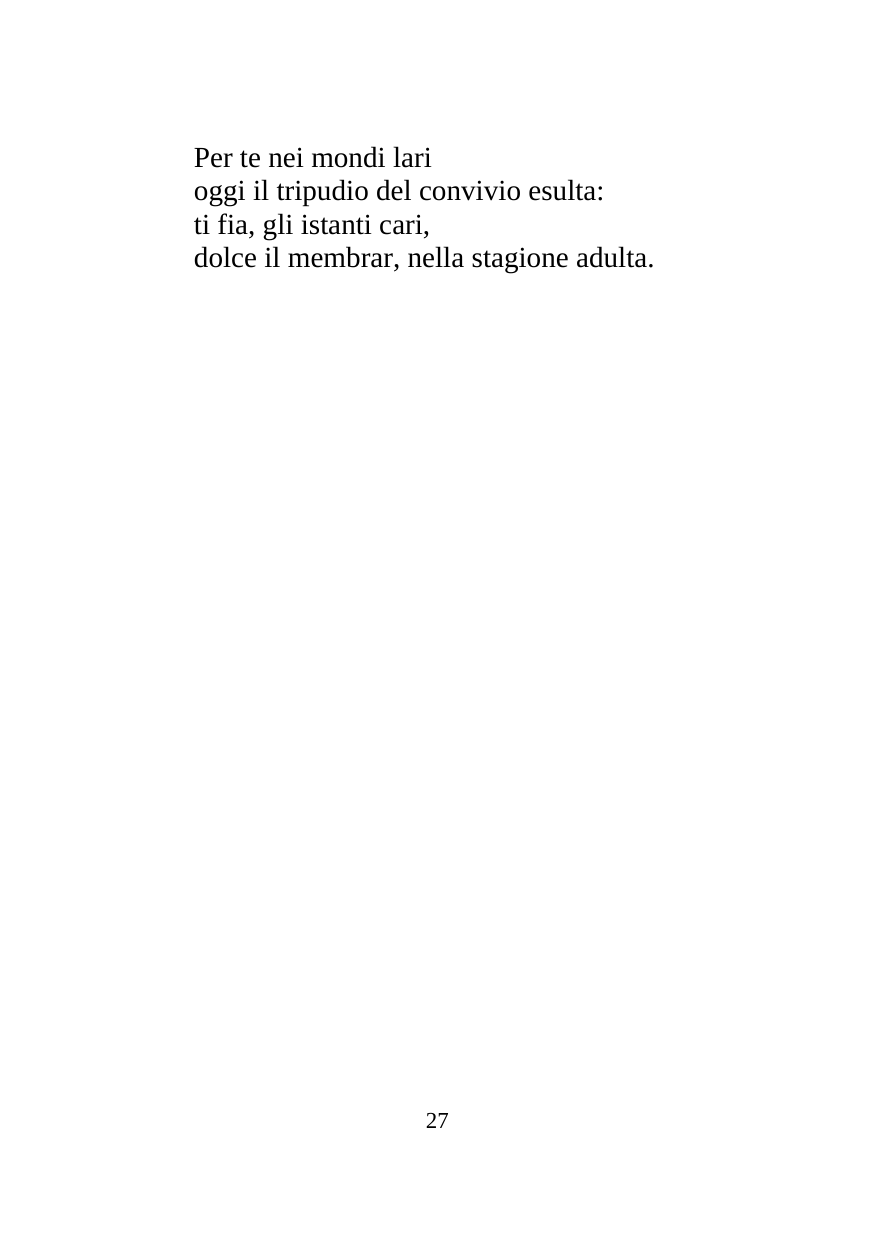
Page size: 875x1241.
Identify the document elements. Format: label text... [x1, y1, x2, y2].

text Per te nei mondi lari oggi il tripudio del convivio esulta: ti fia, gli istanti cari, dolce il membrar, nella stagione adulta. [194, 140, 768, 274]
